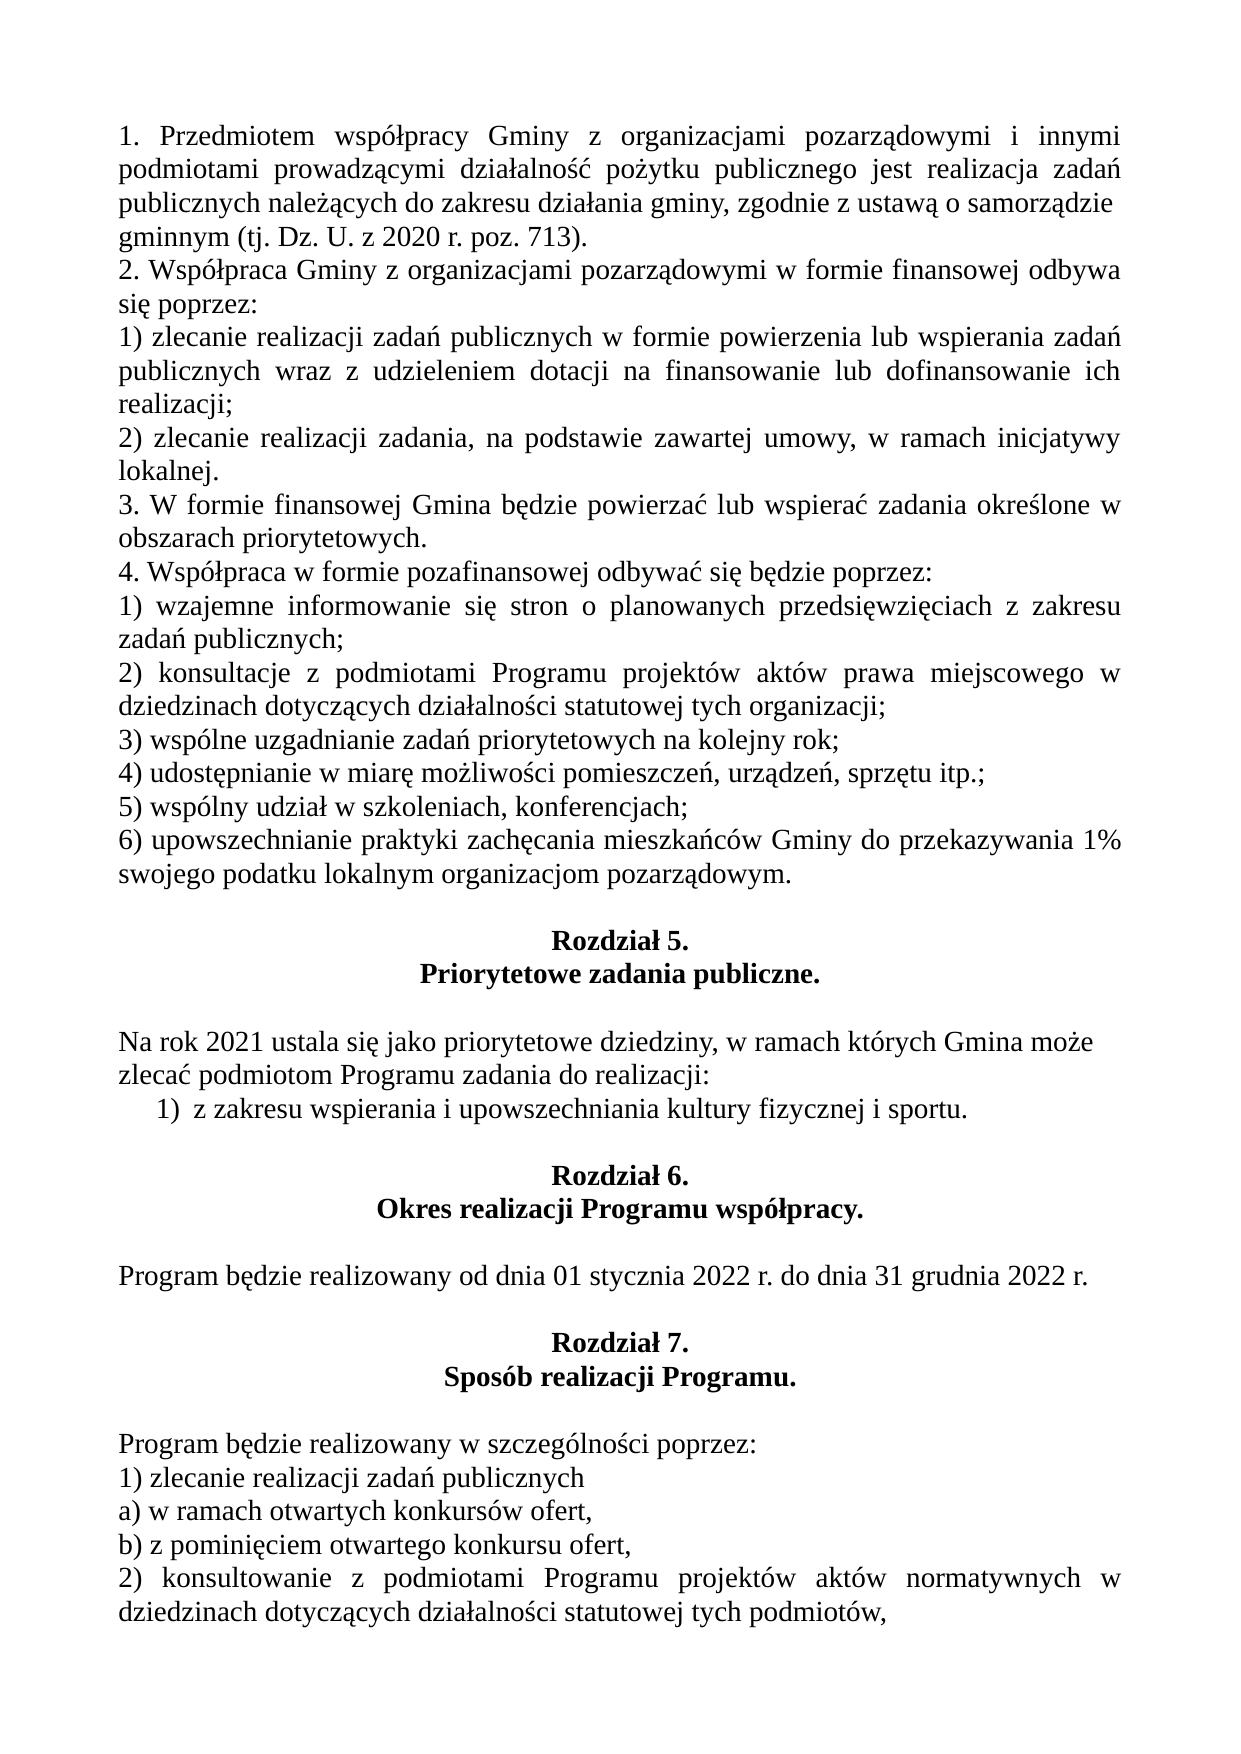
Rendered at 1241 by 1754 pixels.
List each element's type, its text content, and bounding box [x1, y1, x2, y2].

text a) w ramach otwartych konkursów ofert, [118, 1493, 1122, 1527]
text 3) wspólne uzgadnianie zadań priorytetowych na kolejny rok; [118, 722, 1122, 755]
text Okres realizacji Programu współpracy. [118, 1191, 1122, 1225]
text gminnym (tj. Dz. U. z 2020 r. poz. 713). [118, 219, 1122, 252]
text Program będzie realizowany od dnia 01 stycznia 2022 r. do dnia 31 grudnia 2022 r. [118, 1258, 1122, 1292]
text 1) zlecanie realizacji zadań publicznych [118, 1460, 1122, 1493]
text Program będzie realizowany w szczególności poprzez: [118, 1426, 1122, 1460]
text 2) konsultowanie z podmiotami Programu projektów aktów normatywnych w dziedzinach dotyczących działalności statutowej tych podmiotów, [118, 1560, 1122, 1627]
text 1) wzajemne informowanie się stron o planowanych przedsięwzięciach z zakresu zadań publicznych; [118, 588, 1122, 655]
text b) z pominięciem otwartego konkursu ofert, [118, 1527, 1122, 1560]
text Na rok 2021 ustala się jako priorytetowe dziedziny, w ramach których Gmina może zlecać podmiotom Programu zadania do realizacji: [118, 1024, 1122, 1091]
list z zakresu wspierania i upowszechniania kultury fizycznej i sportu. [156, 1091, 1122, 1124]
text Priorytetowe zadania publiczne. [118, 957, 1122, 990]
text 2. Współpraca Gminy z organizacjami pozarządowymi w formie finansowej odbywa się poprzez: [118, 252, 1122, 319]
text Sposób realizacji Programu. [118, 1359, 1122, 1393]
text 1. Przedmiotem współpracy Gminy z organizacjami pozarządowymi i innymi podmiotami prowadzącymi działalność pożytku publicznego jest realizacja zadań publicznych należących do zakresu działania gminy, zgodnie z ustawą o samorządzie [118, 118, 1122, 219]
text Rozdział 5. [118, 923, 1122, 957]
text 3. W formie finansowej Gmina będzie powierzać lub wspierać zadania określone w obszarach priorytetowych. [118, 487, 1122, 554]
text 5) wspólny udział w szkoleniach, konferencjach; [118, 789, 1122, 822]
text 4) udostępnianie w miarę możliwości pomieszczeń, urządzeń, sprzętu itp.; [118, 755, 1122, 789]
text 6) upowszechnianie praktyki zachęcania mieszkańców Gminy do przekazywania 1% swojego podatku lokalnym organizacjom pozarządowym. [118, 822, 1122, 889]
text Rozdział 6. [118, 1158, 1122, 1191]
text Rozdział 7. [118, 1326, 1122, 1359]
text 4. Współpraca w formie pozafinansowej odbywać się będzie poprzez: [118, 554, 1122, 588]
text 2) zlecanie realizacji zadania, na podstawie zawartej umowy, w ramach inicjatywy lokalnej. [118, 420, 1122, 487]
text 1) zlecanie realizacji zadań publicznych w formie powierzenia lub wspierania zadań publicznych wraz z udzieleniem dotacji na finansowanie lub dofinansowanie ich realizacji; [118, 319, 1122, 420]
text 2) konsultacje z podmiotami Programu projektów aktów prawa miejscowego w dziedzinach dotyczących działalności statutowej tych organizacji; [118, 655, 1122, 722]
